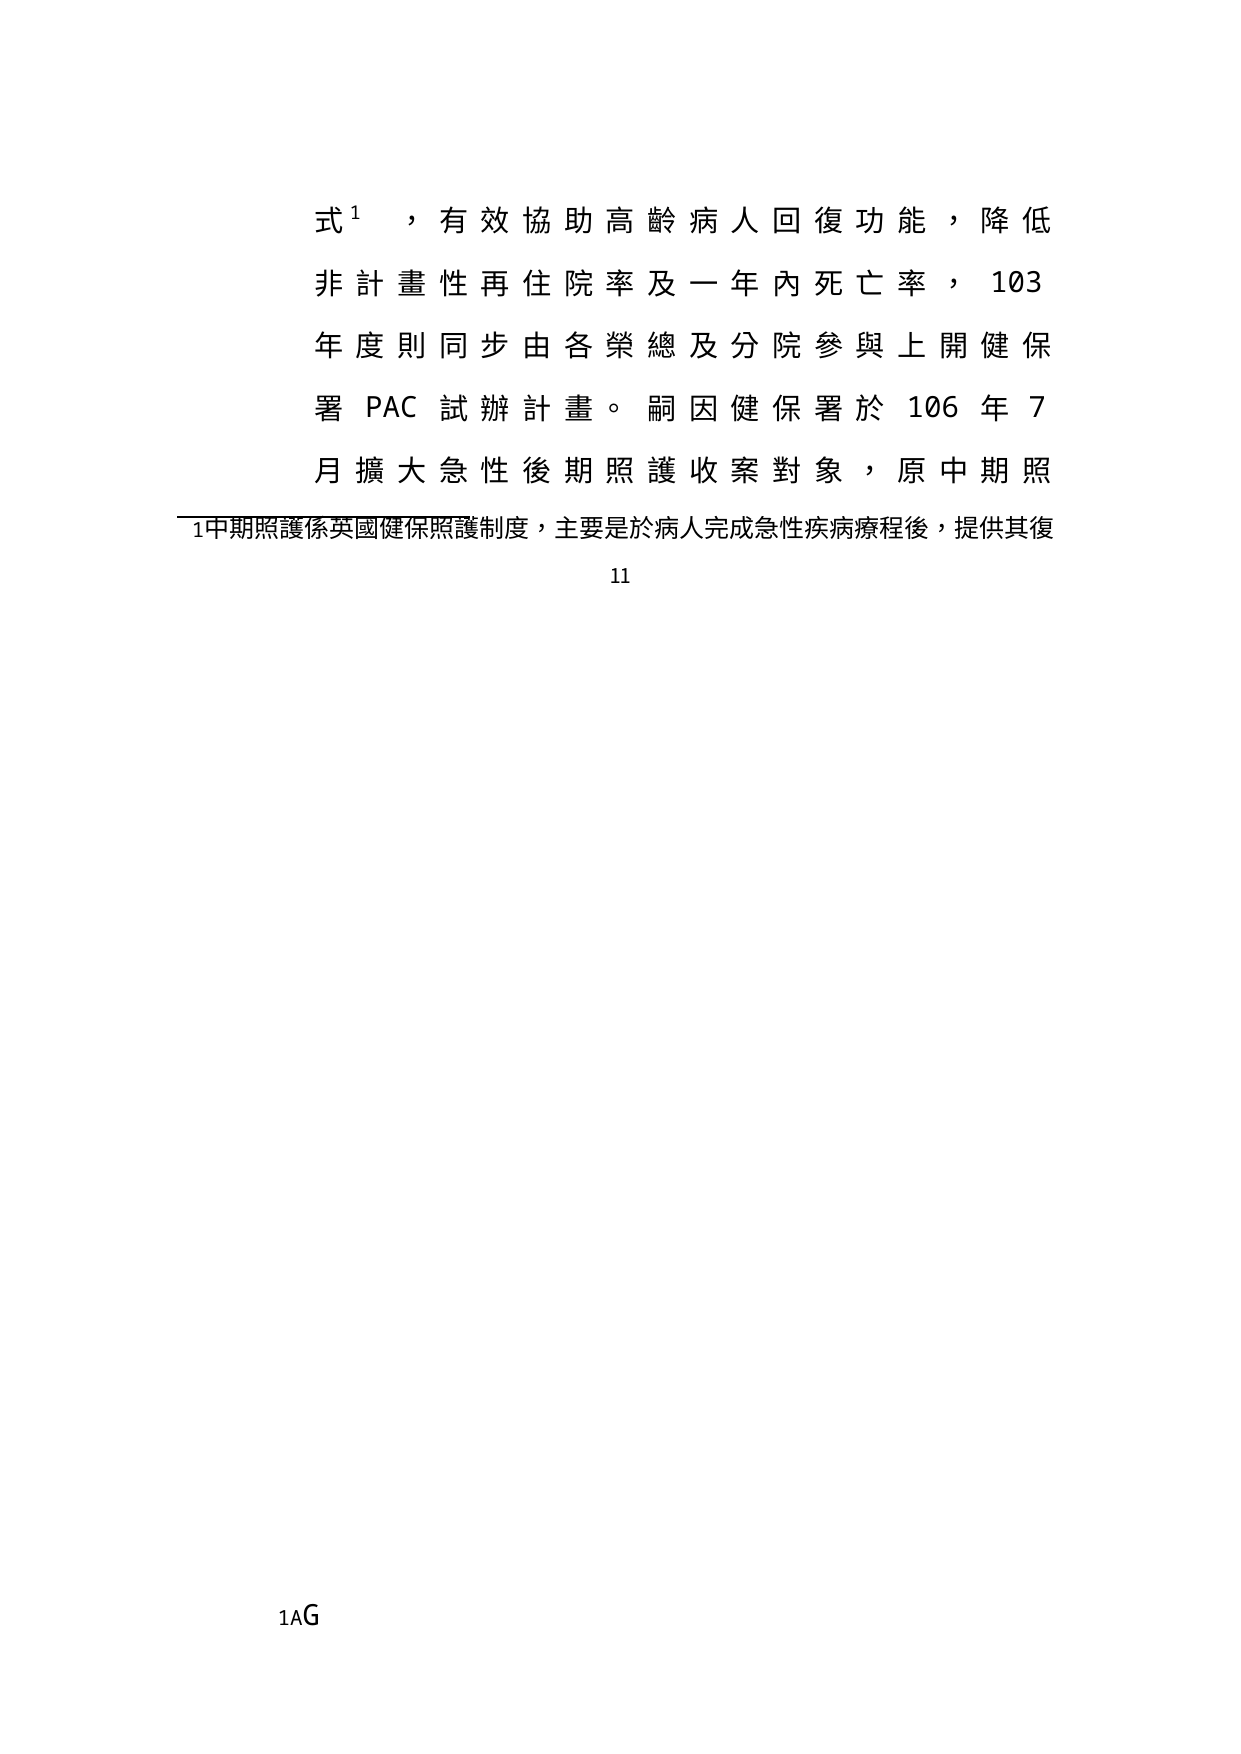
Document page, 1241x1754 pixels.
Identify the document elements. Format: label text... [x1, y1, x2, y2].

text 輔導會於96年度推動英國中期照護模式，有效協助高齡病人回復功能，降低非計畫性再住院率及一年內死亡率，103年度則同步由各榮總及分院參與上開健保署PAC試辦計畫。嗣因健保署於106年7月擴大急性後期照護收案對象，原中期照護計畫爰自107年1月停止收案，3所總院及12所分院皆以PAC計畫銜接，由臺北、臺中及高雄榮總負責急性治療並經評估後轉介承作急性後期照護之醫院。經健保署核定之各級榮院PAC收治項目詳如表1。 [271, 177, 1058, 490]
text 中期照護係英國健保照護制度，主要是於病人完成急性疾病療程後，提供其復 [192, 517, 1063, 542]
